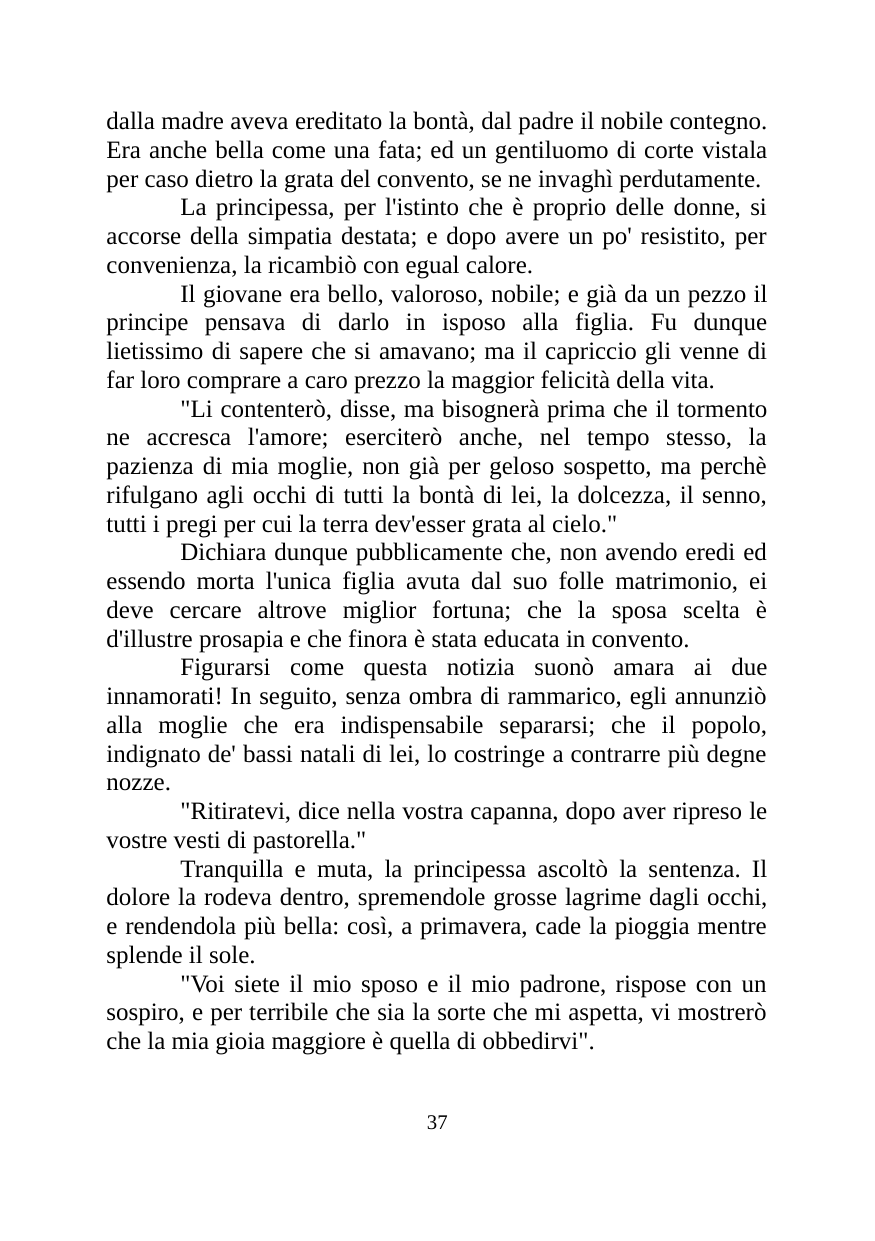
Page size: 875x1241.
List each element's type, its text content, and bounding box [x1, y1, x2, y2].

text Tranquilla e muta, la principessa ascoltò la sentenza. Il dolore la rodeva dentro, spremendole grosse lagrime dagli occhi, e rendendola più bella: così, a primavera, cade la pioggia mentre splende il sole. [106, 854, 768, 969]
text dalla madre aveva ereditato la bontà, dal padre il nobile contegno. Era anche bella come una fata; ed un gentiluomo di corte vistala per caso dietro la grata del convento, se ne invaghì perdutamente. [106, 106, 768, 192]
text "Voi siete il mio sposo e il mio padrone, rispose con un sospiro, e per terribile che sia la sorte che mi aspetta, vi mostrerò che la mia gioia maggiore è quella di obbedirvi". [106, 969, 768, 1055]
text "Ritiratevi, dice nella vostra capanna, dopo aver ripreso le vostre vesti di pastorella." [106, 796, 768, 854]
text Il giovane era bello, valoroso, nobile; e già da un pezzo il principe pensava di darlo in isposo alla figlia. Fu dunque lietissimo di sapere che si amavano; ma il capriccio gli venne di far loro comprare a caro prezzo la maggior felicità della vita. [106, 279, 768, 394]
text La principessa, per l'istinto che è proprio delle donne, si accorse della simpatia destata; e dopo avere un po' resistito, per convenienza, la ricambiò con egual calore. [106, 192, 768, 279]
text "Li contenterò, disse, ma bisognerà prima che il tormento ne accresca l'amore; eserciterò anche, nel tempo stesso, la pazienza di mia moglie, non già per geloso sospetto, ma perchè rifulgano agli occhi di tutti la bontà di lei, la dolcezza, il senno, tutti i pregi per cui la terra dev'esser grata al cielo." [106, 394, 768, 537]
text Figurarsi come questa notizia suonò amara ai due innamorati! In seguito, senza ombra di rammarico, egli annunziò alla moglie che era indispensabile separarsi; che il popolo, indignato de' bassi natali di lei, lo costringe a contrarre più degne nozze. [106, 652, 768, 796]
text Dichiara dunque pubblicamente che, non avendo eredi ed essendo morta l'unica figlia avuta dal suo folle matrimonio, ei deve cercare altrove miglior fortuna; che la sposa scelta è d'illustre prosapia e che finora è stata educata in convento. [106, 537, 768, 652]
